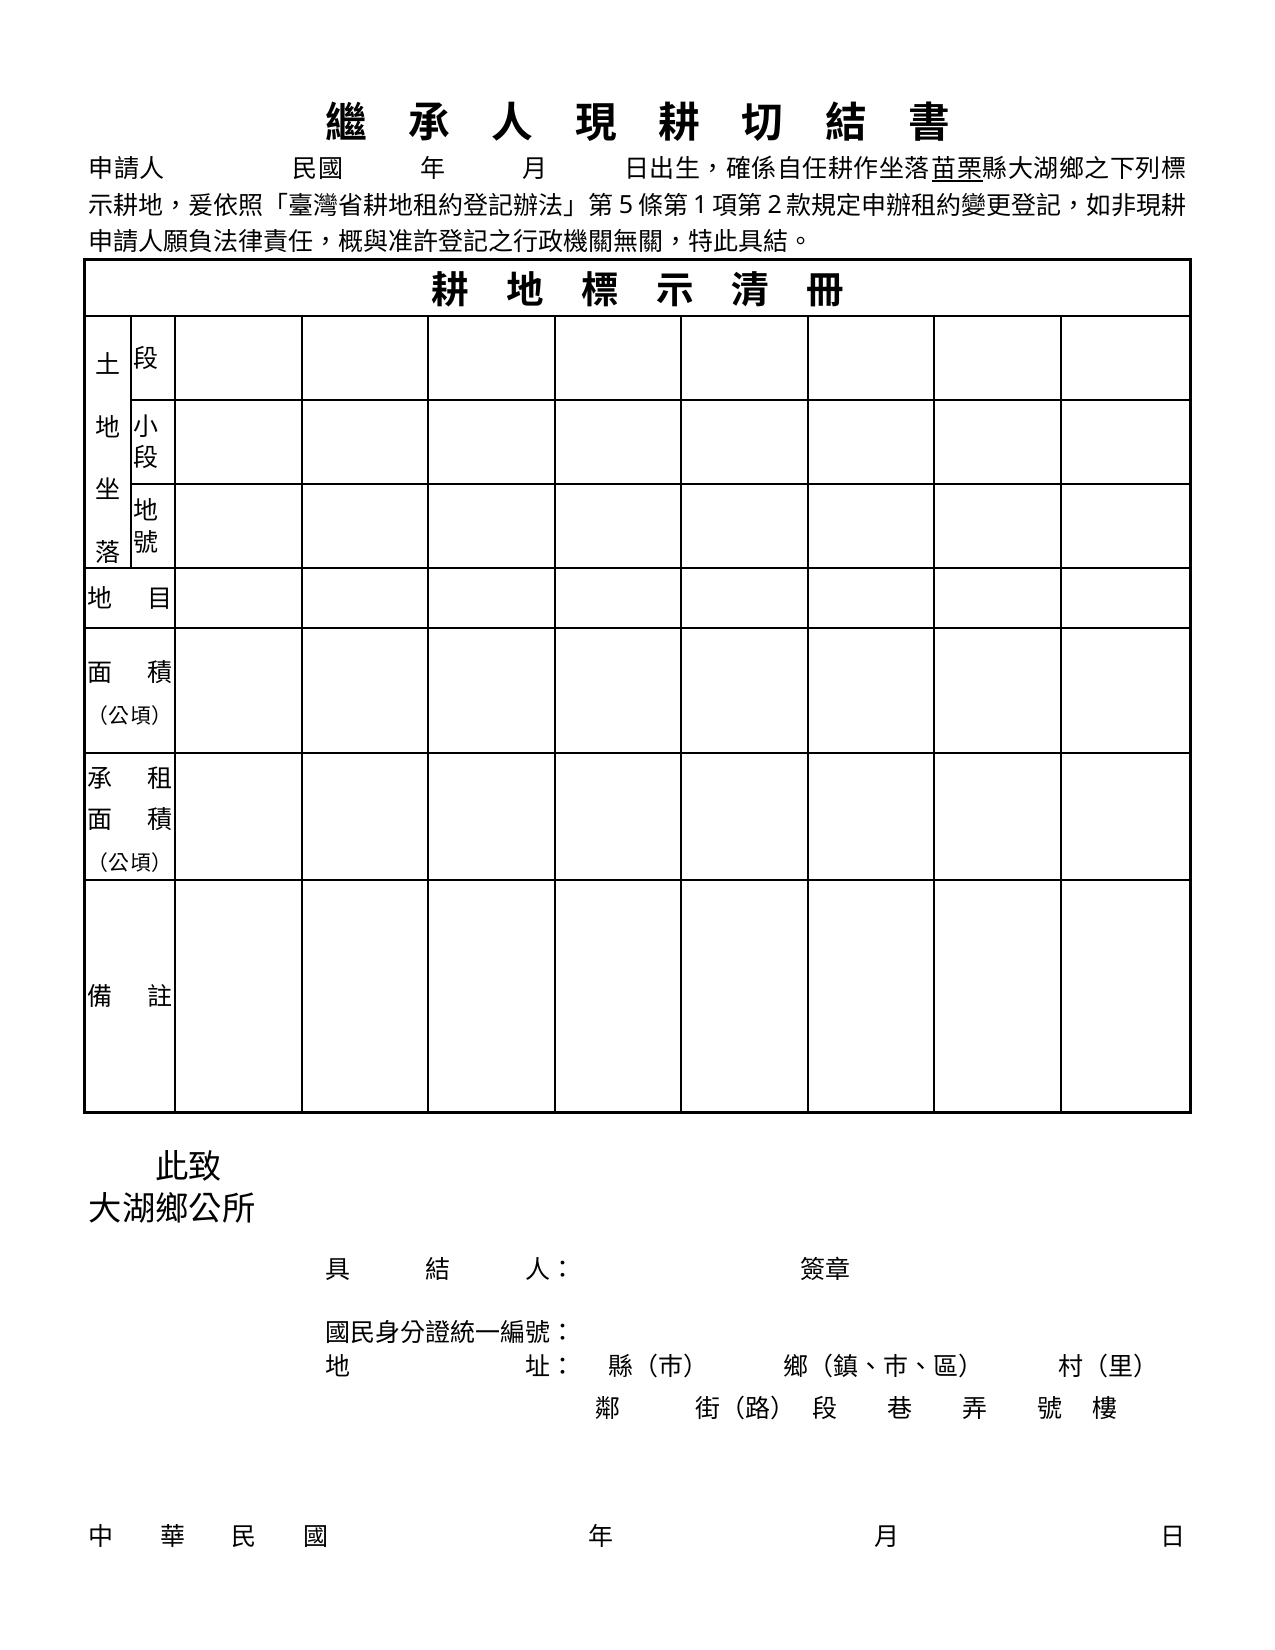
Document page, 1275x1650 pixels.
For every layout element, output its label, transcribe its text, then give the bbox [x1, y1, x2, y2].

table_cell [429, 401, 554, 483]
table_cell [809, 881, 933, 1111]
table_cell [682, 881, 807, 1111]
table_cell 地目 [86, 569, 174, 627]
table_cell [556, 881, 680, 1111]
table_cell [682, 317, 807, 399]
table_cell [429, 485, 554, 567]
table_cell 面積 （公頃） [86, 629, 174, 752]
table_cell [429, 629, 554, 752]
table_cell [935, 629, 1060, 752]
table_cell [429, 317, 554, 399]
table_cell [556, 754, 680, 879]
table_cell [556, 401, 680, 483]
table_cell 土 地 坐 落 [86, 317, 130, 567]
table_cell 承租 面積 （公頃） [86, 754, 174, 879]
text 地 址： 縣（巿） 鄉（鎮、巿、區） 村（里） [325, 1353, 1184, 1381]
table_cell [176, 401, 301, 483]
table_cell [1062, 317, 1189, 399]
table_cell [682, 401, 807, 483]
table_cell [1062, 485, 1189, 567]
table_cell [303, 401, 427, 483]
table_cell [556, 569, 680, 627]
table_cell [935, 569, 1060, 627]
table_cell [303, 629, 427, 752]
table_cell [556, 317, 680, 399]
table_cell [809, 754, 933, 879]
table_cell [809, 629, 933, 752]
table_cell 備註 [86, 881, 174, 1111]
table_cell [176, 317, 301, 399]
table_cell [1062, 569, 1189, 627]
table_cell 小段 [132, 401, 174, 483]
table_cell [303, 485, 427, 567]
table_cell [1062, 881, 1189, 1111]
table_cell 地號 [132, 485, 174, 567]
text 大湖鄉公所 [89, 1187, 1186, 1228]
table_cell [176, 754, 301, 879]
table_cell [556, 629, 680, 752]
text 繼 承 人 現 耕 切 結 書 [89, 89, 1186, 149]
table_cell [429, 569, 554, 627]
table_cell [429, 754, 554, 879]
table_cell [682, 485, 807, 567]
table_cell [176, 881, 301, 1111]
table_cell [556, 485, 680, 567]
table_cell [809, 401, 933, 483]
table_cell [682, 629, 807, 752]
table_cell [682, 569, 807, 627]
text 申請人 民國 年 月 日出生，確係自任耕作坐落苗栗縣大湖鄉之下列標示耕地，爰依照「臺灣省耕地租約登記辦法」第5條第1項第2款規定申辦租約變更登記，如非現耕，申請人願負法律責任，概與准許登記之行政機關無關，特此具結。 [89, 149, 1186, 258]
text 國民身分證統一編號： [325, 1291, 1186, 1353]
table_cell [176, 569, 301, 627]
table_cell [303, 317, 427, 399]
table_cell [682, 754, 807, 879]
table_cell [935, 881, 1060, 1111]
table_header 耕 地 標 示 清 冊 [86, 261, 1189, 315]
table_cell [809, 485, 933, 567]
table_cell [303, 881, 427, 1111]
table_cell 段 [132, 317, 174, 399]
table_cell [935, 317, 1060, 399]
table_cell [176, 629, 301, 752]
table_cell [1062, 754, 1189, 879]
table_cell [935, 401, 1060, 483]
text 此致 [89, 1145, 1186, 1187]
table_cell [935, 754, 1060, 879]
table_cell [809, 317, 933, 399]
text 具 結 人： 簽章 [325, 1228, 1186, 1291]
text 鄰 街（路） 段 巷 弄 號 樓 [576, 1393, 1184, 1420]
table_cell [1062, 629, 1189, 752]
table_cell [303, 569, 427, 627]
table_cell [935, 485, 1060, 567]
table_cell [176, 485, 301, 567]
table_cell [303, 754, 427, 879]
table_cell [429, 881, 554, 1111]
table_cell [809, 569, 933, 627]
text 中華民國 年 月 日 [89, 1495, 1186, 1558]
table_cell [1062, 401, 1189, 483]
